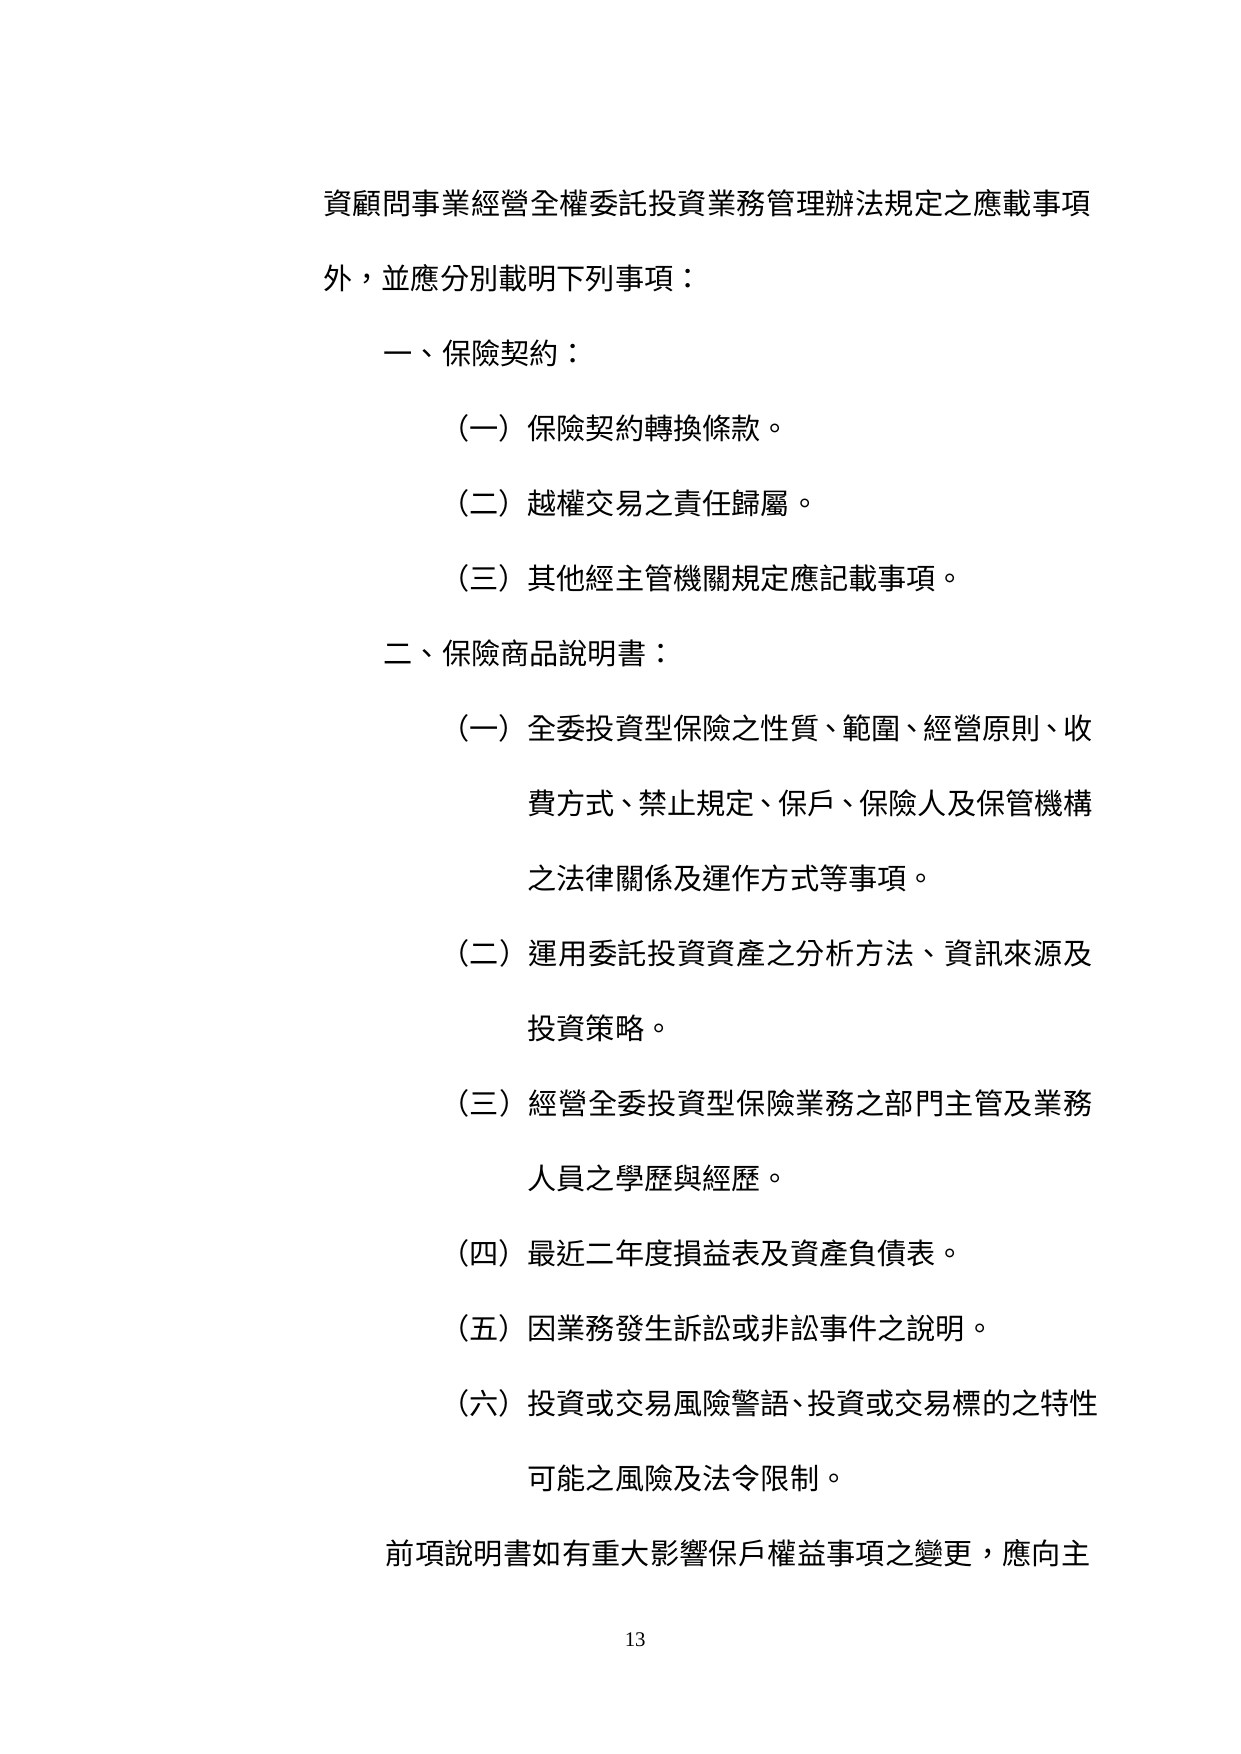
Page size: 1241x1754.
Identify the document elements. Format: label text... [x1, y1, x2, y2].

text （二）越權交易之責任歸屬。 [440, 464, 1092, 539]
text （三）其他經主管機關規定應記載事項。 [440, 539, 1092, 614]
text （一）保險契約轉換條款。 [440, 389, 1092, 464]
text （三）經營全委投資型保險業務之部門主管及業務人員之學歷與經歷。 [440, 1064, 1092, 1214]
text 資顧問事業經營全權委託投資業務管理辦法規定之應載事項外，並應分別載明下列事項： [177, 164, 1092, 314]
text 前項說明書如有重大影響保戶權益事項之變更，應向主 [327, 1514, 1092, 1589]
text （四）最近二年度損益表及資產負債表。 [440, 1214, 1092, 1289]
text （五）因業務發生訴訟或非訟事件之說明。 [440, 1289, 1092, 1364]
text 二、保險商品說明書： [383, 614, 1092, 689]
text （二）運用委託投資資產之分析方法、資訊來源及投資策略。 [440, 914, 1092, 1064]
text （六）投資或交易風險警語、投資或交易標的之特性、可能之風險及法令限制。 [440, 1364, 1092, 1514]
text 一、保險契約： [383, 314, 1092, 389]
text （一）全委投資型保險之性質、範圍、經營原則、收費方式、禁止規定、保戶、保險人及保管機構之法律關係及運作方式等事項。 [440, 689, 1092, 914]
